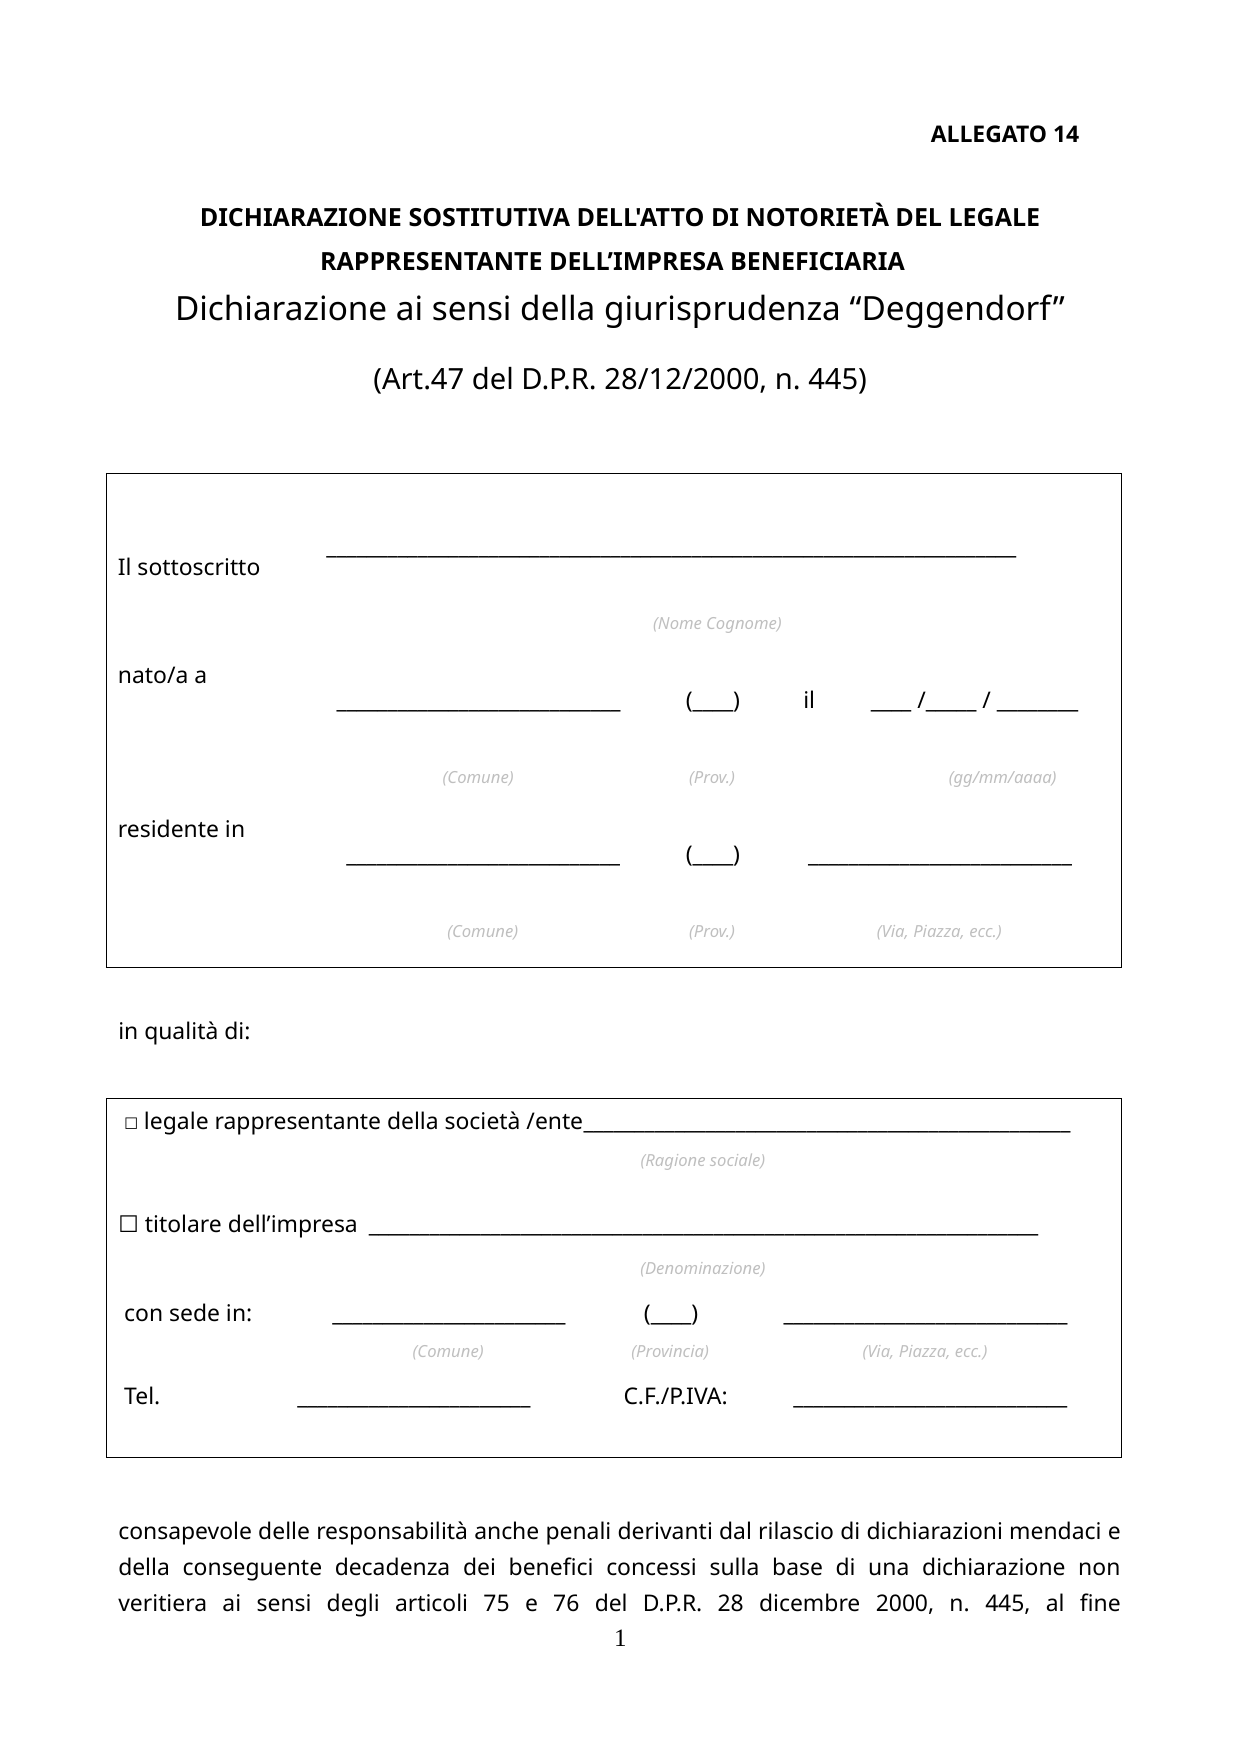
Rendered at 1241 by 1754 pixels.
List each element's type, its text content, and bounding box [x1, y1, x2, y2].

table_cell [107, 1417, 286, 1457]
table_cell _______________________ [286, 1374, 612, 1417]
table_cell [107, 1143, 286, 1182]
table_header ____________________________________________________________________ (Nome Cognome) [315, 474, 1121, 659]
table_cell con sede in: [107, 1291, 286, 1334]
table_cell (____) (Prov.) [667, 813, 758, 967]
table_cell C.F./P.IVA: [612, 1374, 776, 1417]
table_cell Tel. [107, 1374, 286, 1417]
table_cell ____ /_____ / ________ (gg/mm/aaaa) [859, 659, 1121, 813]
text (Art.47 del D.P.R. 28/12/2000, n. 445) [118, 358, 1122, 398]
table_cell il [759, 659, 859, 813]
text in qualità di: [118, 1015, 1122, 1046]
table_cell (____) [612, 1291, 730, 1334]
table_cell ____________________________ (Comune) [291, 659, 667, 813]
table_header ☐ legale rappresentante della società /ente________________________________________________ [107, 1099, 1121, 1142]
table_header Il sottoscritto [107, 474, 315, 659]
table_cell (Comune) [286, 1334, 612, 1374]
table_cell __________________________ (Via, Piazza, ecc.) [759, 813, 1121, 967]
table_cell [612, 1417, 776, 1457]
table_cell ___________________________ [776, 1374, 1121, 1417]
table_cell (Via, Piazza, ecc.) [730, 1334, 1121, 1374]
text consapevole delle responsabilità anche penali derivanti dal rilascio di dichiarazioni mendaci e della conseguente decadenza dei benefici concessi sulla base di una dichiarazione non veritiera ai sensi degli articoli 75 e 76 del D.P.R. 28 dicembre 2000, n. 445, al fine [118, 1515, 1122, 1618]
table_cell [107, 1251, 286, 1291]
text Dichiarazione ai sensi della giurisprudenza “Deggendorf” [118, 285, 1122, 330]
table_cell nato/a a [107, 659, 291, 813]
table_cell ___________________________ (Comune) [300, 813, 667, 967]
table_cell _______________________ [286, 1291, 612, 1334]
table_cell residente in [107, 813, 300, 967]
text ALLEGATO 14 [931, 118, 1122, 149]
text DICHIARAZIONE SOSTITUTIVA DELL'ATTO DI NOTORIETÀ DEL LEGALE RAPPRESENTANTE DELL’IMPRESA BENEFICIARIA [118, 199, 1122, 279]
table_cell (Provincia) [612, 1334, 730, 1374]
table_cell ____________________________ [730, 1291, 1121, 1334]
table_cell [286, 1417, 612, 1457]
table_cell ☐ titolare dell’impresa __________________________________________________________________ [107, 1183, 1121, 1251]
table_cell [776, 1417, 1121, 1457]
table_cell (Denominazione) [286, 1251, 1121, 1291]
table_cell [107, 1334, 286, 1374]
table_cell (Ragione sociale) [286, 1143, 1121, 1182]
table_cell (____) (Prov.) [667, 659, 758, 813]
